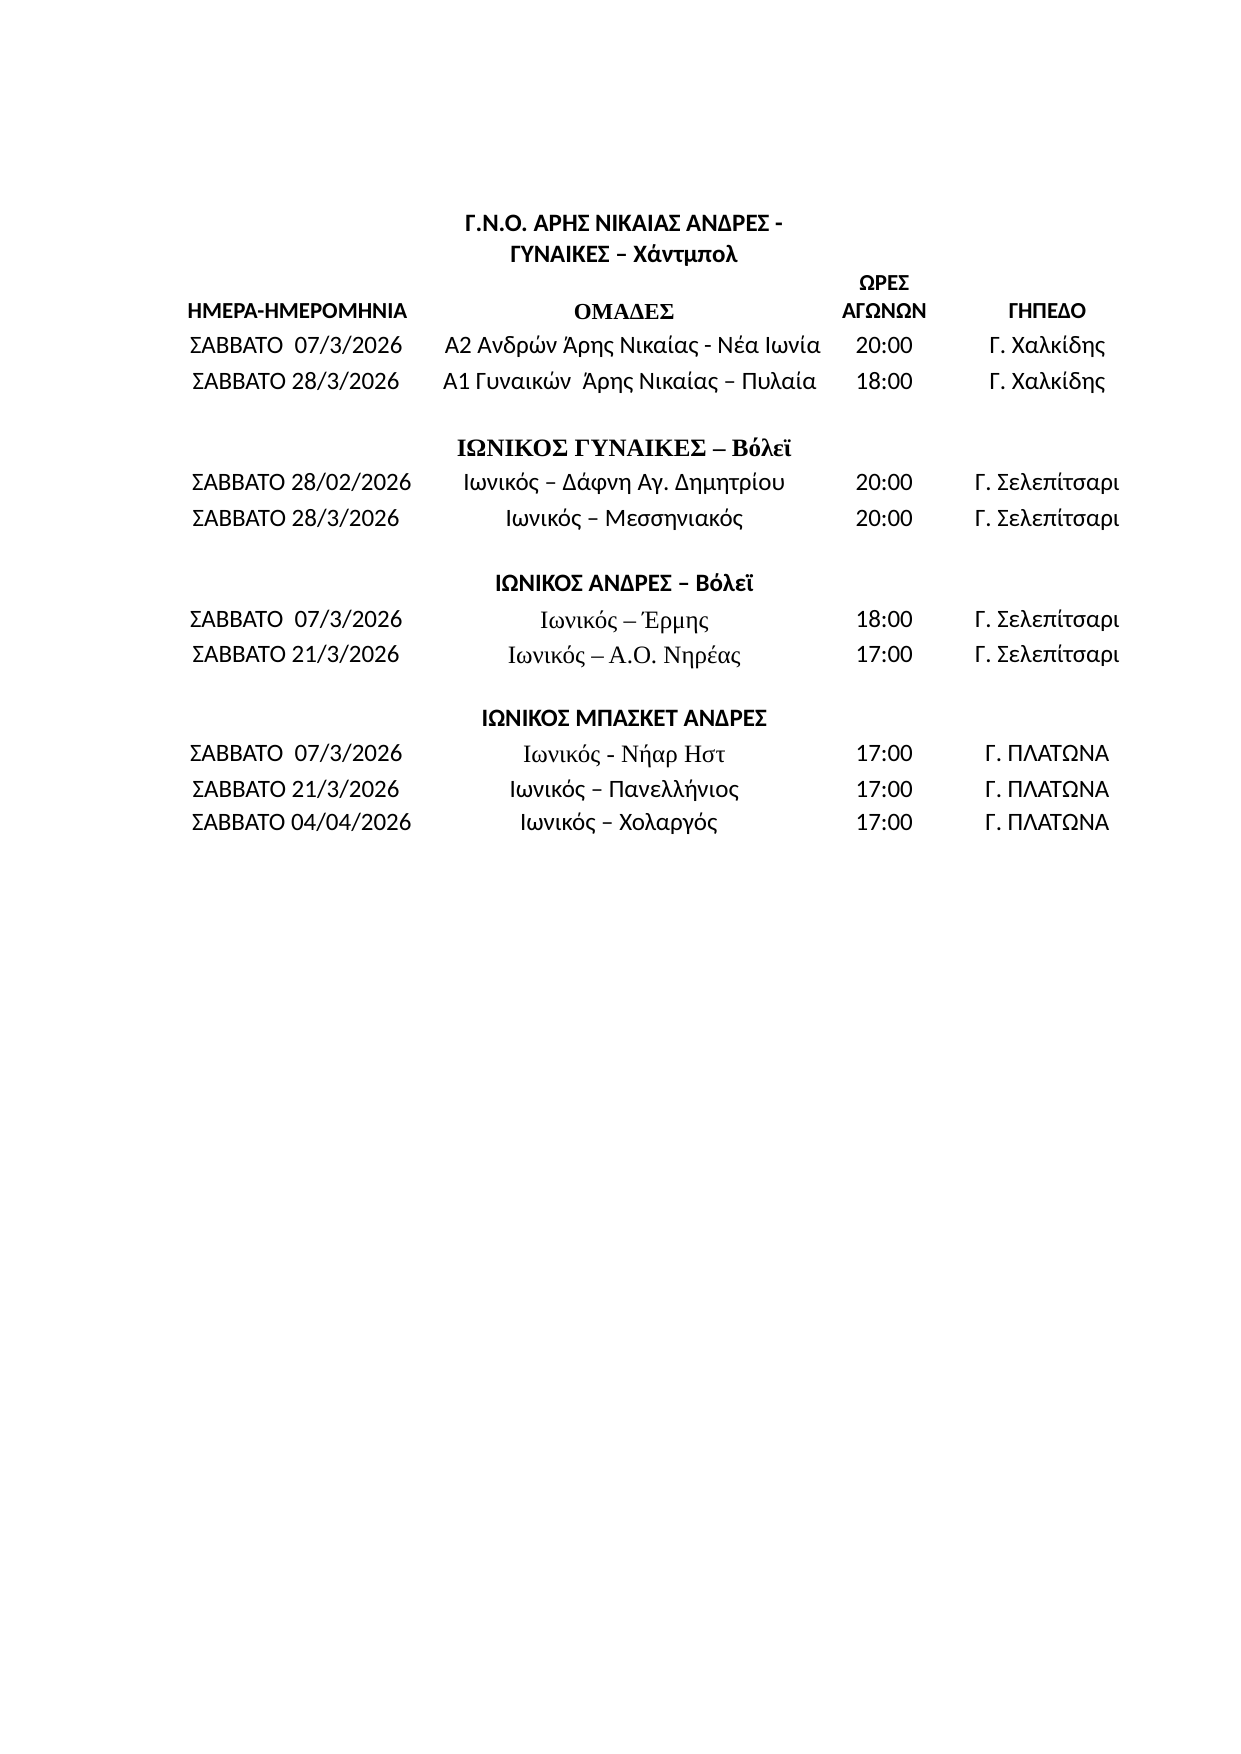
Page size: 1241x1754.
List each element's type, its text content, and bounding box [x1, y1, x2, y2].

table_cell ΙΩΝΙΚΟΣ ΓΥΝΑΙΚΕΣ – Βόλεϊ [419, 426, 829, 461]
table_cell ΓΗΠΕΔΟ [939, 269, 1155, 324]
table_header Γ.Ν.Ο. ΑΡΗΣ ΝΙΚΑΙΑΣ ΑΝΔΡΕΣ - ΓΥΝΑΙΚΕΣ – Χάντμπολ [419, 208, 829, 268]
table_cell ΣΑΒΒΑΤΟ 21/3/2026 [184, 634, 419, 669]
table_cell [829, 426, 939, 461]
table_cell Γ. ΠΛΑΤΩΝΑ [939, 803, 1155, 836]
table_cell ΗΜΕΡΑ-ΗΜΕΡΟΜΗΝΙΑ [184, 269, 419, 324]
table_cell [829, 395, 939, 426]
table_cell [829, 563, 939, 598]
table_cell [184, 700, 419, 732]
table_cell A1 Γυναικών Άρης Νικαίας – Πυλαία [419, 360, 829, 395]
table_cell 20:00 [829, 461, 939, 497]
table_cell ΣΑΒΒΑΤΟ 04/04/2026 [184, 803, 419, 836]
table_cell [939, 426, 1155, 461]
table_cell [419, 669, 829, 699]
table_cell [184, 669, 419, 699]
table_cell Ιωνικός – Έρμης [419, 598, 829, 633]
table_cell [184, 395, 419, 426]
table_cell [829, 669, 939, 699]
table_cell ΟΜΑΔΕΣ [419, 269, 829, 324]
table_cell 17:00 [829, 733, 939, 768]
table_cell Γ. Σελεπίτσαρι [939, 598, 1155, 633]
table_cell ΙΩΝΙΚΟΣ ΜΠΑΣΚΕΤ ΑΝΔΡΕΣ [419, 700, 829, 732]
table_cell Γ. Σελεπίτσαρι [939, 497, 1155, 532]
table_header [184, 208, 419, 268]
table_cell [184, 426, 419, 461]
table_cell 20:00 [829, 325, 939, 360]
table_cell ΣΑΒΒΑΤΟ 28/3/2026 [184, 497, 419, 532]
table_cell Γ. ΠΛΑΤΩΝΑ [939, 733, 1155, 768]
table_cell ΣΑΒΒΑΤΟ 21/3/2026 [184, 768, 419, 803]
table_cell 18:00 [829, 598, 939, 633]
table_header [829, 208, 939, 268]
table_cell ΣΑΒΒΑΤΟ 28/02/2026 [184, 461, 419, 497]
table_cell Ιωνικός – Δάφνη Αγ. Δημητρίου [419, 461, 829, 497]
table_cell [939, 563, 1155, 598]
table_cell Γ. Χαλκίδης [939, 360, 1155, 395]
table_cell Ιωνικός – Μεσσηνιακός [419, 497, 829, 532]
table_cell [829, 700, 939, 732]
table_cell [184, 532, 419, 563]
table_cell [939, 669, 1155, 699]
table_cell Ιωνικός – Α.Ο. Νηρέας [419, 634, 829, 669]
table_cell [419, 532, 829, 563]
table_header [939, 208, 1155, 268]
table_cell 17:00 [829, 803, 939, 836]
table_cell ΣΑΒΒΑΤΟ 28/3/2026 [184, 360, 419, 395]
table_cell 17:00 [829, 768, 939, 803]
table_cell ΣΑΒΒΑΤΟ 07/3/2026 [184, 598, 419, 633]
table_cell Γ. Σελεπίτσαρι [939, 461, 1155, 497]
table_cell [184, 563, 419, 598]
table_cell ΩΡΕΣ ΑΓΩΝΩΝ [829, 269, 939, 324]
table_cell ΣΑΒΒΑΤΟ 07/3/2026 [184, 325, 419, 360]
table_cell Ιωνικός – Πανελλήνιος [419, 768, 829, 803]
table_cell ΙΩΝΙΚΟΣ ΑΝΔΡΕΣ – Βόλεϊ [419, 563, 829, 598]
table_cell 18:00 [829, 360, 939, 395]
table_cell 20:00 [829, 497, 939, 532]
table_cell Ιωνικός – Χολαργός [419, 803, 829, 836]
table_cell [939, 395, 1155, 426]
table_cell Ιωνικός - Νήαρ Ηστ [419, 733, 829, 768]
table_cell [829, 532, 939, 563]
table_cell Γ. Χαλκίδης [939, 325, 1155, 360]
table_cell [939, 532, 1155, 563]
table_cell ΣΑΒΒΑΤΟ 07/3/2026 [184, 733, 419, 768]
table_cell [419, 395, 829, 426]
table_cell Γ. Σελεπίτσαρι [939, 634, 1155, 669]
table_cell Γ. ΠΛΑΤΩΝΑ [939, 768, 1155, 803]
table_cell A2 Ανδρών Άρης Νικαίας - Νέα Ιωνία [419, 325, 829, 360]
table_cell 17:00 [829, 634, 939, 669]
table_cell [939, 700, 1155, 732]
